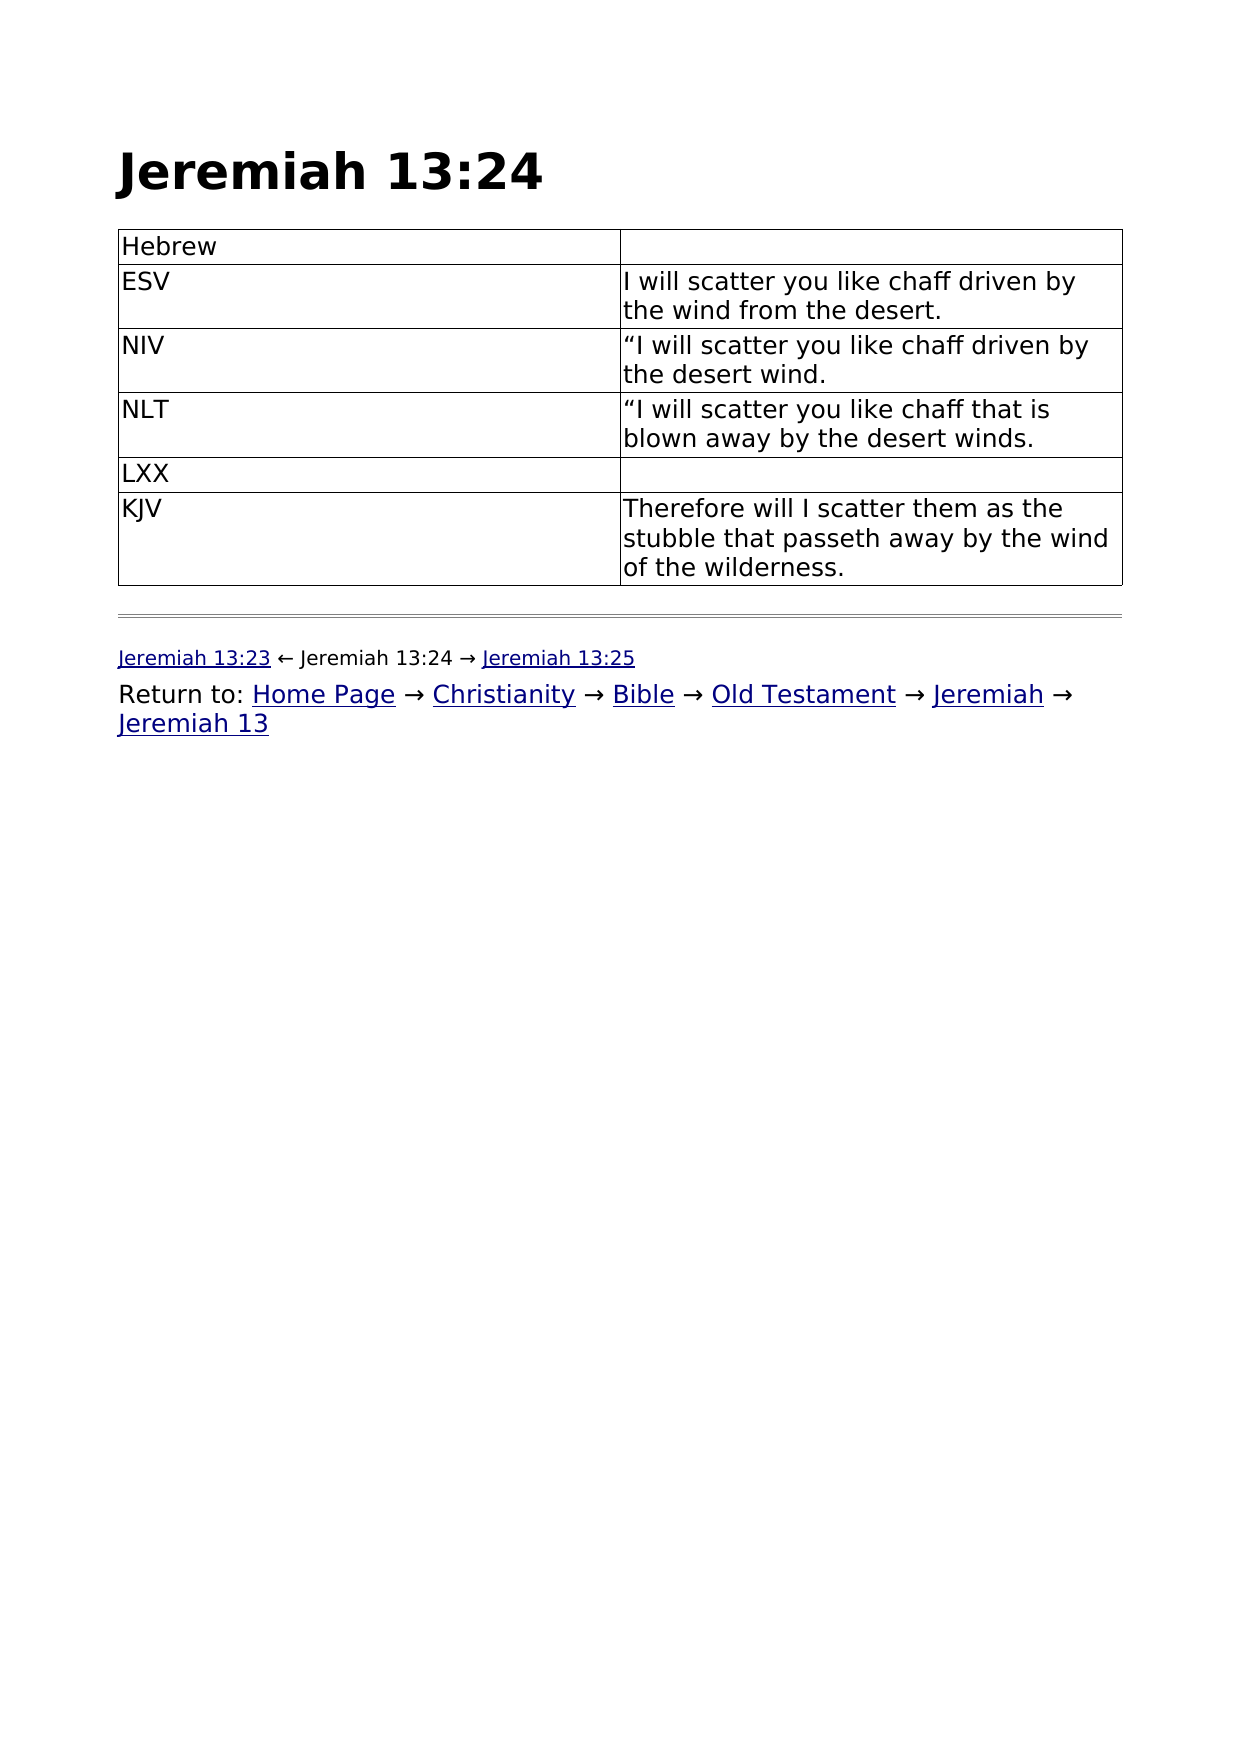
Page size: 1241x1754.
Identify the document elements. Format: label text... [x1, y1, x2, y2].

table_cell LXX [119, 458, 620, 492]
table_cell NLT [119, 393, 620, 457]
table_cell “I will scatter you like chaff that is blown away by the desert winds. [621, 393, 1122, 457]
table_header [621, 230, 1122, 264]
table_cell KJV [119, 493, 620, 585]
table_cell [621, 458, 1122, 492]
table_cell NIV [119, 329, 620, 392]
text Jeremiah 13:23 ← Jeremiah 13:24 → Jeremiah 13:25 [118, 646, 1122, 680]
table_cell Therefore will I scatter them as the stubble that passeth away by the wind of the wilderness. [621, 493, 1122, 585]
table_cell ESV [119, 265, 620, 328]
table_cell I will scatter you like chaff driven by the wind from the desert. [621, 265, 1122, 328]
text Return to: Home Page → Christianity → Bible → Old Testament → Jeremiah → Jeremiah 13 [118, 680, 1122, 739]
table_header Hebrew [119, 230, 620, 264]
subtitle Jeremiah 13:24 [118, 143, 1122, 201]
table_cell “I will scatter you like chaff driven by the desert wind. [621, 329, 1122, 392]
